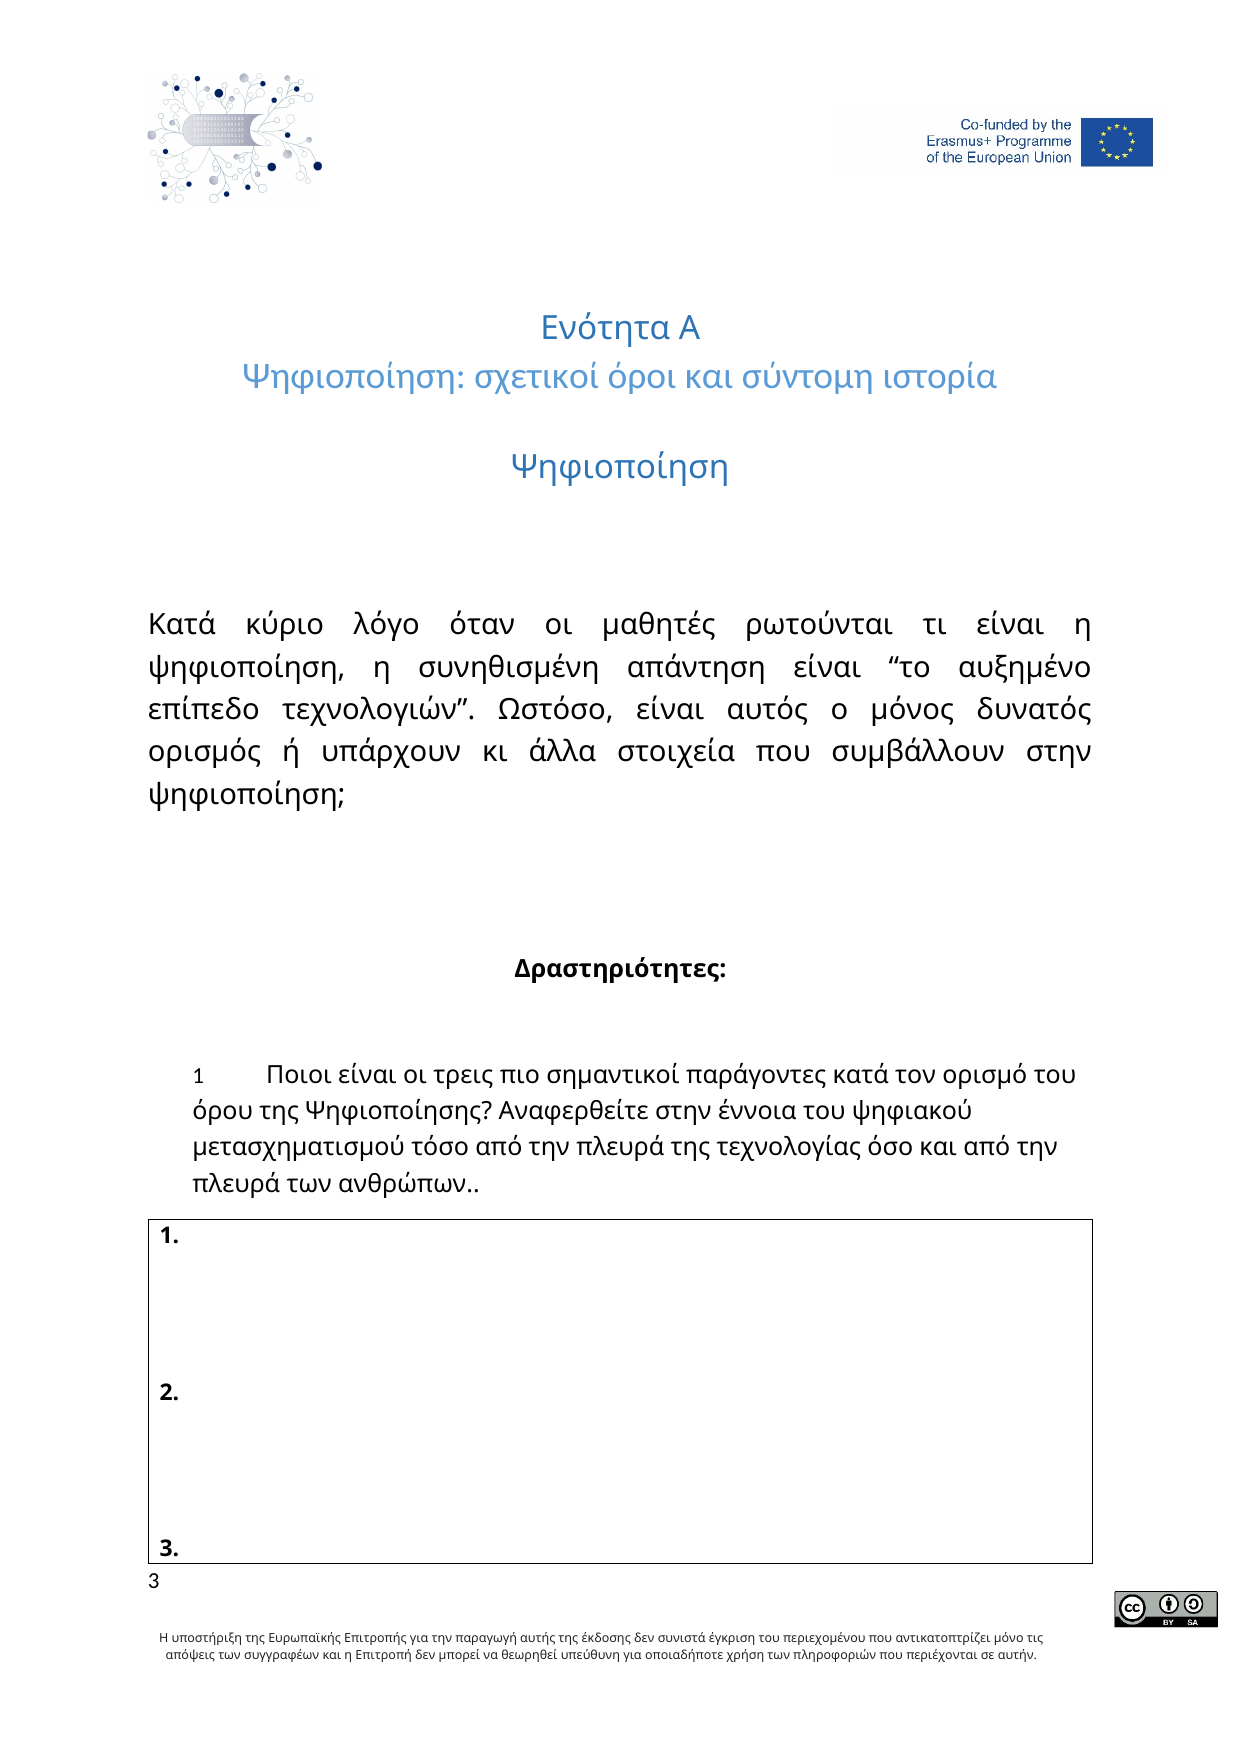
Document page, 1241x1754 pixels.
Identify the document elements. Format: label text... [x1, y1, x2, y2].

subtitle Ψηφιοποίηση [148, 443, 1093, 488]
table_header 1. 2. 3. [149, 1220, 1092, 1563]
text Ψηφιοποίηση: σχετικοί όροι και σύντομη ιστορία [148, 352, 1093, 398]
text Κατά κύριο λόγο όταν οι μαθητές ρωτούνται τι είναι η ψηφιοποίηση, η συνηθισμένη απάντηση είναι “το αυξημένο επίπεδο τεχνολογιών”. Ωστόσο, είναι αυτός ο μόνος δυνατός ορισμός ή υπάρχουν κι άλλα στοιχεία που συμβάλλουν στην ψηφιοποίηση; [148, 603, 1093, 813]
list Ποιοι είναι οι τρεις πιο σημαντικοί παράγοντες κατά τον ορισμό του όρου της Ψηφιοποίησης? Αναφερθείτε στην έννοια του ψηφιακού μετασχηματισμού τόσο από την πλευρά της τεχνολογίας όσο και από την πλευρά των ανθρώπων.. [192, 1056, 1093, 1199]
subtitle Ενότητα A [148, 304, 1093, 349]
text Δραστηριότητες: [148, 950, 1093, 984]
